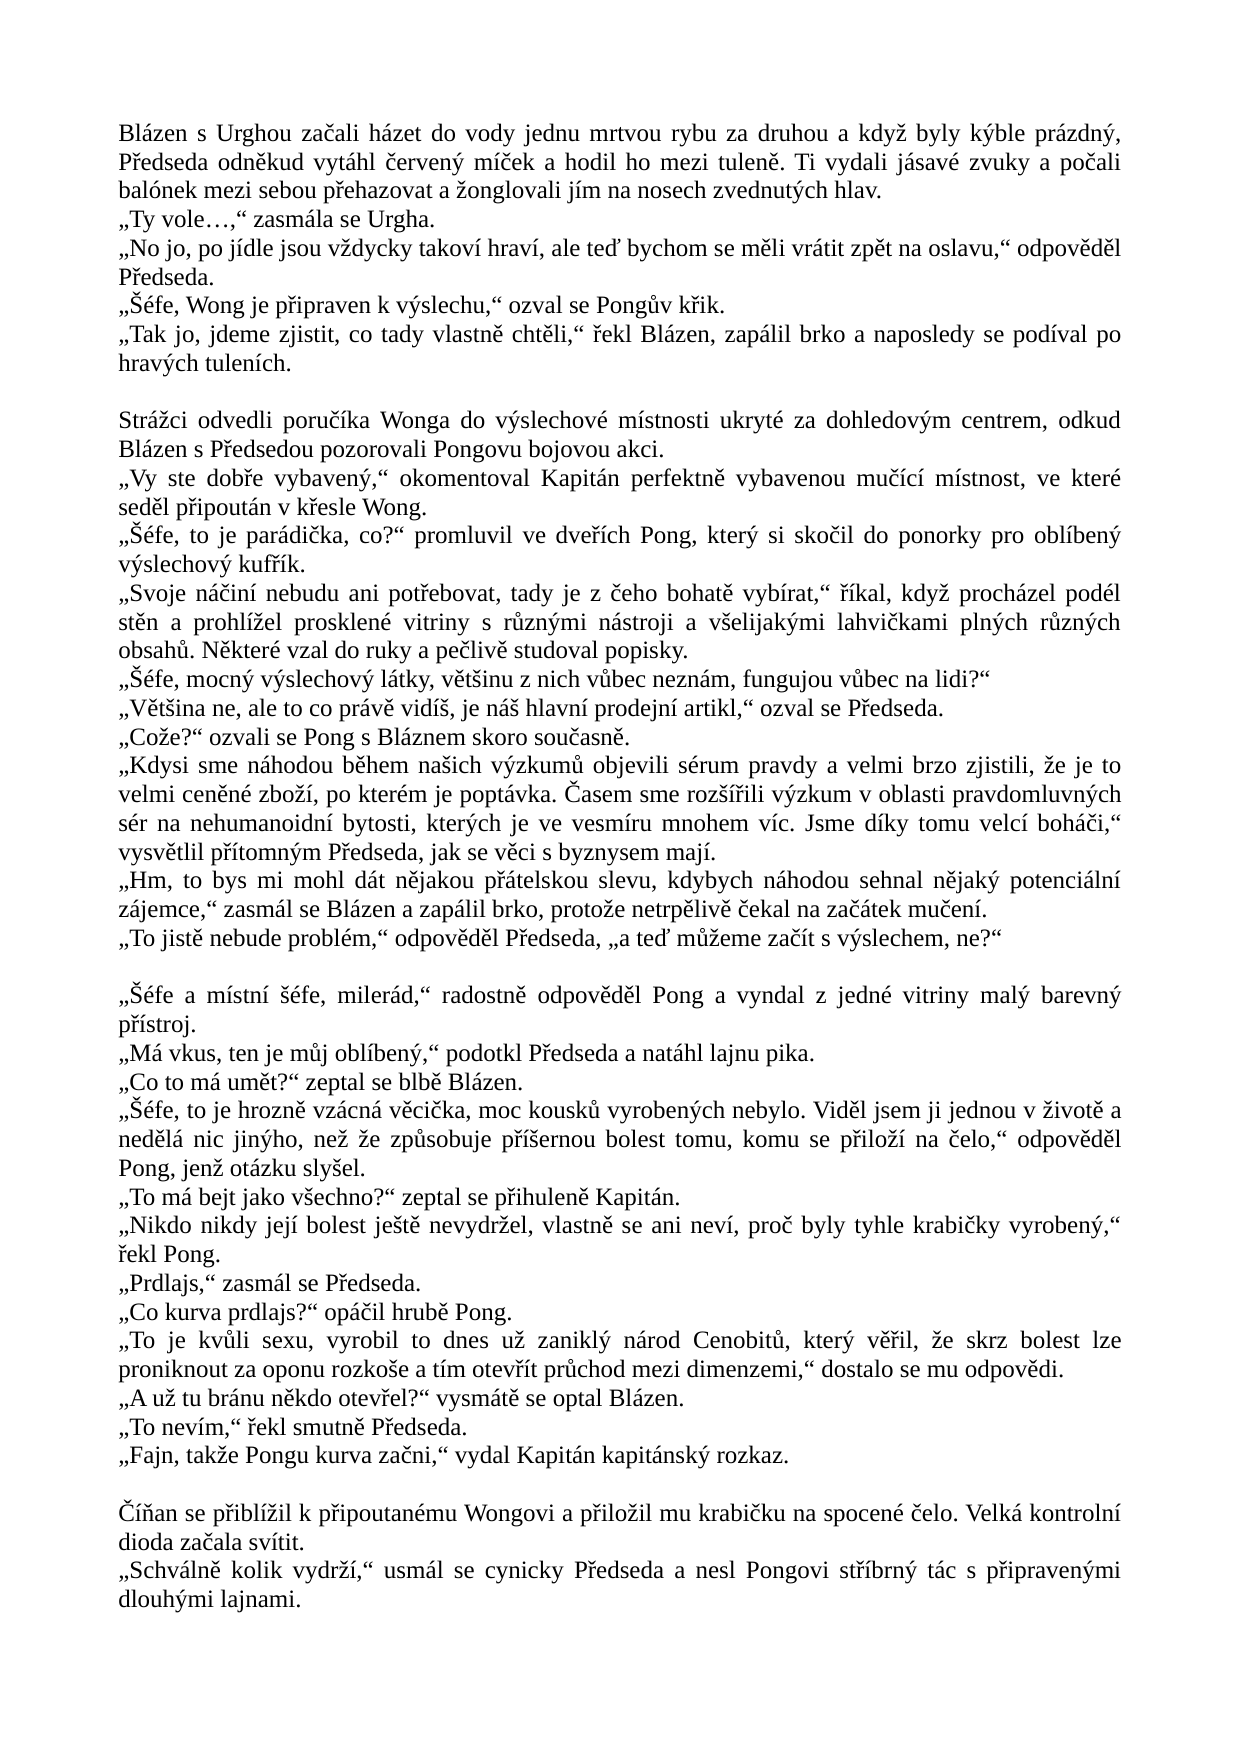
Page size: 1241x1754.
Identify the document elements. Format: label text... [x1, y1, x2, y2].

text „Schválně kolik vydrží,“ usmál se cynicky Předseda a nesl Pongovi stříbrný tác s připravenými dlouhými lajnami. [118, 1556, 1122, 1613]
text Strážci odvedli poručíka Wonga do výslechové místnosti ukryté za dohledovým centrem, odkud Blázen s Předsedou pozorovali Pongovu bojovou akci. [118, 406, 1122, 463]
text „Šéfe, to je hrozně vzácná věcička, moc kousků vyrobených nebylo. Viděl jsem ji jednou v životě a nedělá nic jinýho, než že způsobuje příšernou bolest tomu, komu se přiloží na čelo,“ odpověděl Pong, jenž otázku slyšel. [118, 1096, 1122, 1182]
text „Cože?“ ozvali se Pong s Bláznem skoro současně. [118, 722, 1122, 751]
text „No jo, po jídle jsou vždycky takoví hraví, ale teď bychom se měli vrátit zpět na oslavu,“ odpověděl Předseda. [118, 233, 1122, 291]
text „Ty vole…,“ zasmála se Urgha. [118, 204, 1122, 233]
text „Svoje náčiní nebudu ani potřebovat, tady je z čeho bohatě vybírat,“ říkal, když procházel podél stěn a prohlížel prosklené vitriny s různými nástroji a všelijakými lahvičkami plných různých obsahů. Některé vzal do ruky a pečlivě studoval popisky. [118, 578, 1122, 664]
text „Kdysi sme náhodou během našich výzkumů objevili sérum pravdy a velmi brzo zjistili, že je to velmi ceněné zboží, po kterém je poptávka. Časem sme rozšířili výzkum v oblasti pravdomluvných sér na nehumanoidní bytosti, kterých je ve vesmíru mnohem víc. Jsme díky tomu velcí boháči,“ vysvětlil přítomným Předseda, jak se věci s byznysem mají. [118, 751, 1122, 866]
text „Šéfe, to je parádička, co?“ promluvil ve dveřích Pong, který si skočil do ponorky pro oblíbený výslechový kufřík. [118, 521, 1122, 578]
text „To má bejt jako všechno?“ zeptal se přihuleně Kapitán. [118, 1182, 1122, 1211]
text „Nikdo nikdy její bolest ještě nevydržel, vlastně se ani neví, proč byly tyhle krabičky vyrobený,“ řekl Pong. [118, 1211, 1122, 1268]
text „Má vkus, ten je můj oblíbený,“ podotkl Předseda a natáhl lajnu pika. [118, 1038, 1122, 1067]
text „Šéfe a místní šéfe, milerád,“ radostně odpověděl Pong a vyndal z jedné vitriny malý barevný přístroj. [118, 981, 1122, 1038]
text „Tak jo, jdeme zjistit, co tady vlastně chtěli,“ řekl Blázen, zapálil brko a naposledy se podíval po hravých tuleních. [118, 319, 1122, 377]
text „Co to má umět?“ zeptal se blbě Blázen. [118, 1067, 1122, 1096]
text „Šéfe, Wong je připraven k výslechu,“ ozval se Pongův křik. [118, 291, 1122, 319]
text „To je kvůli sexu, vyrobil to dnes už zaniklý národ Cenobitů, který věřil, že skrz bolest lze proniknout za oponu rozkoše a tím otevřít průchod mezi dimenzemi,“ dostalo se mu odpovědi. [118, 1326, 1122, 1383]
text Číňan se přiblížil k připoutanému Wongovi a přiložil mu krabičku na spocené čelo. Velká kontrolní dioda začala svítit. [118, 1498, 1122, 1556]
text „Co kurva prdlajs?“ opáčil hrubě Pong. [118, 1297, 1122, 1326]
text „Vy ste dobře vybavený,“ okomentoval Kapitán perfektně vybavenou mučící místnost, ve které seděl připoután v křesle Wong. [118, 463, 1122, 521]
text „Fajn, takže Pongu kurva začni,“ vydal Kapitán kapitánský rozkaz. [118, 1441, 1122, 1469]
text „A už tu bránu někdo otevřel?“ vysmátě se optal Blázen. [118, 1383, 1122, 1412]
text „Většina ne, ale to co právě vidíš, je náš hlavní prodejní artikl,“ ozval se Předseda. [118, 693, 1122, 722]
text „To nevím,“ řekl smutně Předseda. [118, 1412, 1122, 1441]
text „To jistě nebude problém,“ odpověděl Předseda, „a teď můžeme začít s výslechem, ne?“ [118, 923, 1122, 952]
text „Prdlajs,“ zasmál se Předseda. [118, 1268, 1122, 1297]
text „Šéfe, mocný výslechový látky, většinu z nich vůbec neznám, fungujou vůbec na lidi?“ [118, 664, 1122, 693]
text Blázen s Urghou začali házet do vody jednu mrtvou rybu za druhou a když byly kýble prázdný, Předseda odněkud vytáhl červený míček a hodil ho mezi tuleně. Ti vydali jásavé zvuky a počali balónek mezi sebou přehazovat a žonglovali jím na nosech zvednutých hlav. [118, 118, 1122, 204]
text „Hm, to bys mi mohl dát nějakou přátelskou slevu, kdybych náhodou sehnal nějaký potenciální zájemce,“ zasmál se Blázen a zapálil brko, protože netrpělivě čekal na začátek mučení. [118, 866, 1122, 923]
